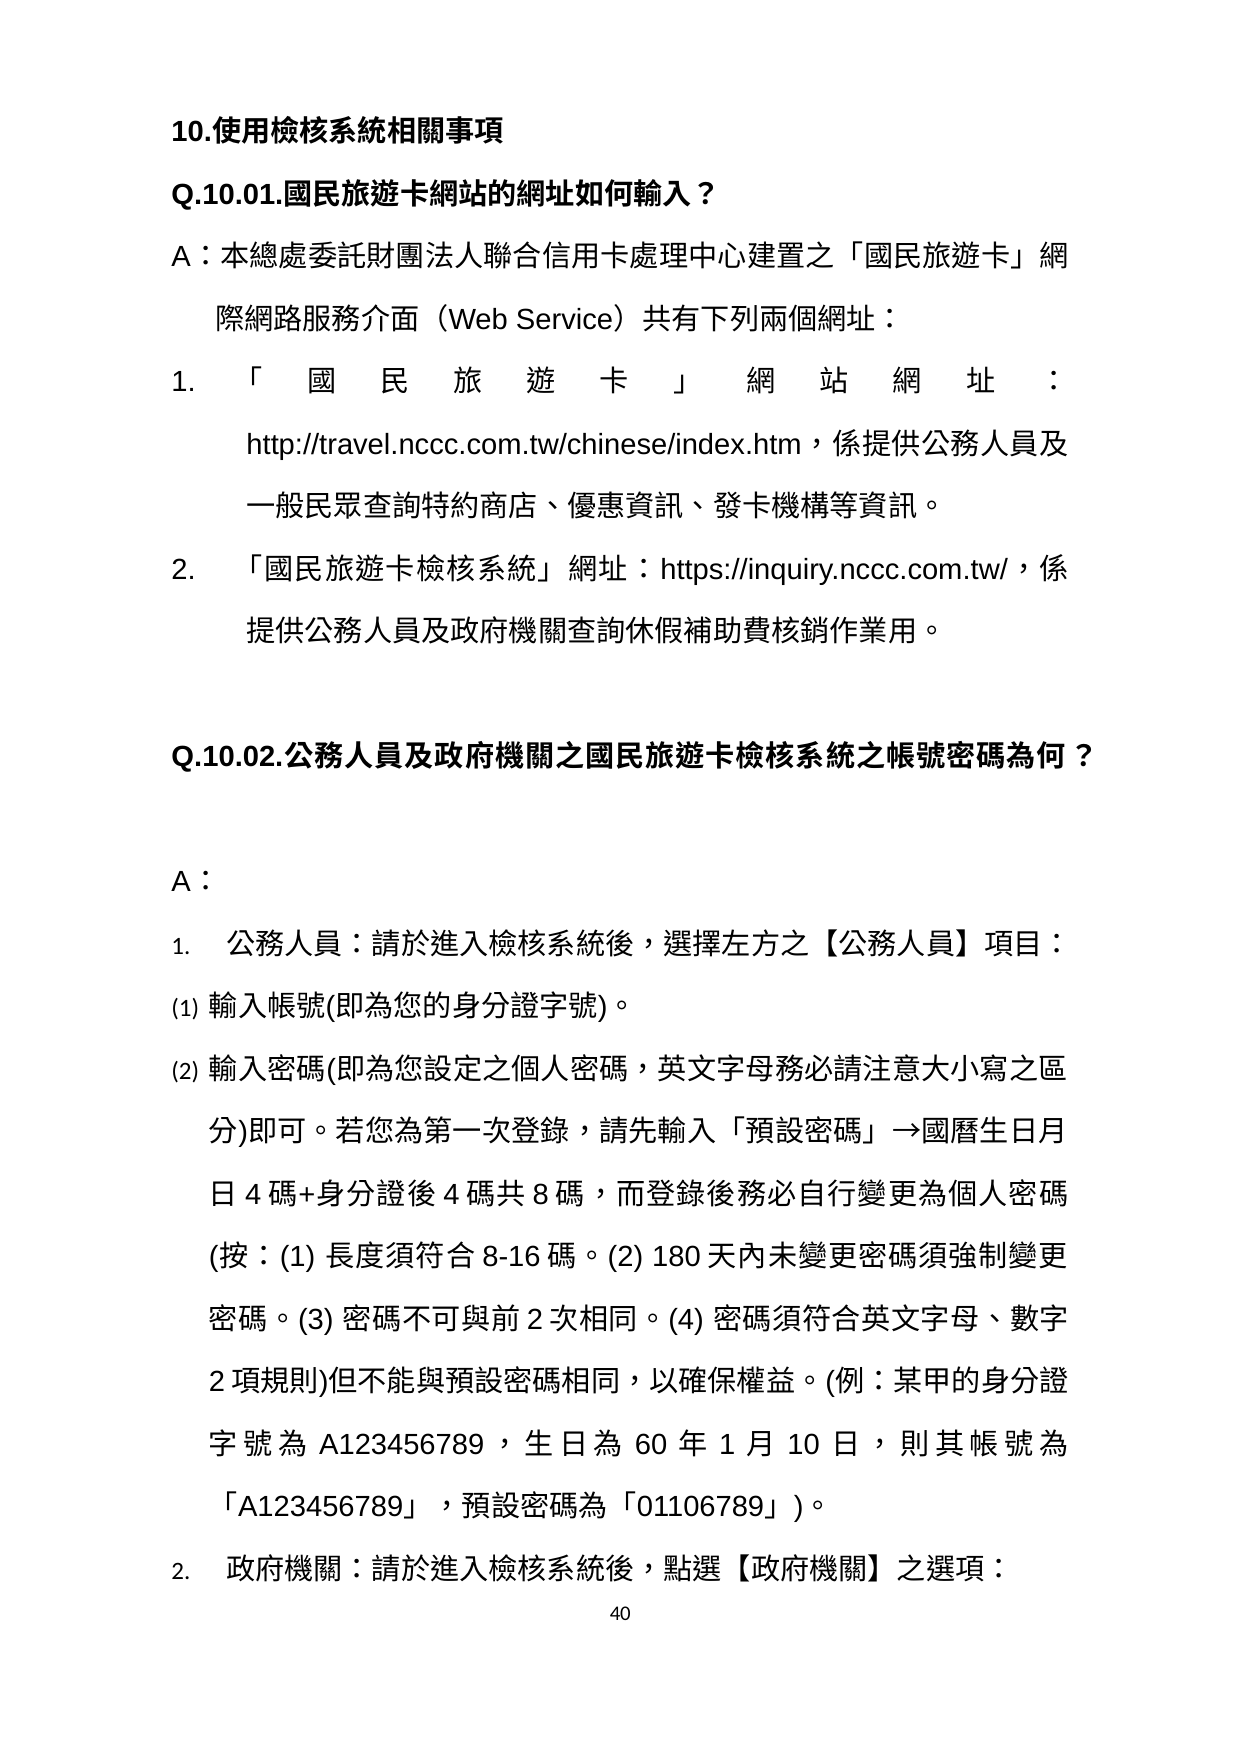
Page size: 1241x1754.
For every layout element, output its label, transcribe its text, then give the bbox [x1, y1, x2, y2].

text A： [171, 837, 1069, 900]
text Q.10.02.公務人員及政府機關之國民旅遊卡檢核系統之帳號密碼為何？ [171, 712, 1069, 837]
text 10.使用檢核系統相關事項 [171, 87, 1069, 150]
text Q.10.01.國民旅遊卡網站的網址如何輸入？ [171, 150, 1069, 212]
list 「國民旅遊卡」網站網址： http://travel.nccc.com.tw/chinese/index.htm，係提供公務人員及一般民眾查詢特約商店、優惠資訊、發卡機構等資訊。 [171, 337, 1069, 525]
list 輸入帳號(即為您的身分證字號)。 [171, 962, 1069, 1025]
list 公務人員：請於進入檢核系統後，選擇左方之【公務人員】項目： [171, 900, 1069, 962]
text A：本總處委託財團法人聯合信用卡處理中心建置之「國民旅遊卡」網際網路服務介面（Web Service）共有下列兩個網址： [171, 212, 1069, 337]
list 輸入密碼(即為您設定之個人密碼，英文字母務必請注意大小寫之區分)即可。若您為第一次登錄，請先輸入「預設密碼」→國曆生日月日4碼+身分證後4碼共8碼，而登錄後務必自行變更為個人密碼(按：(1) 長度須符合8-16碼。(2) 180天內未變更密碼須強制變更密碼。(3) 密碼不可與前2次相同。(4) 密碼須符合英文字母、數字2項規則)但不能與預設密碼相同，以確保權益。(例：某甲的身分證字號為A123456789，生日為60年1月10日，則其帳號為「A123456789」，預設密碼為「01106789」)。 [171, 1025, 1069, 1525]
list 政府機關：請於進入檢核系統後，點選【政府機關】之選項： [171, 1525, 1069, 1587]
list 「國民旅遊卡檢核系統」網址：https://inquiry.nccc.com.tw/，係提供公務人員及政府機關查詢休假補助費核銷作業用。 [171, 525, 1069, 650]
